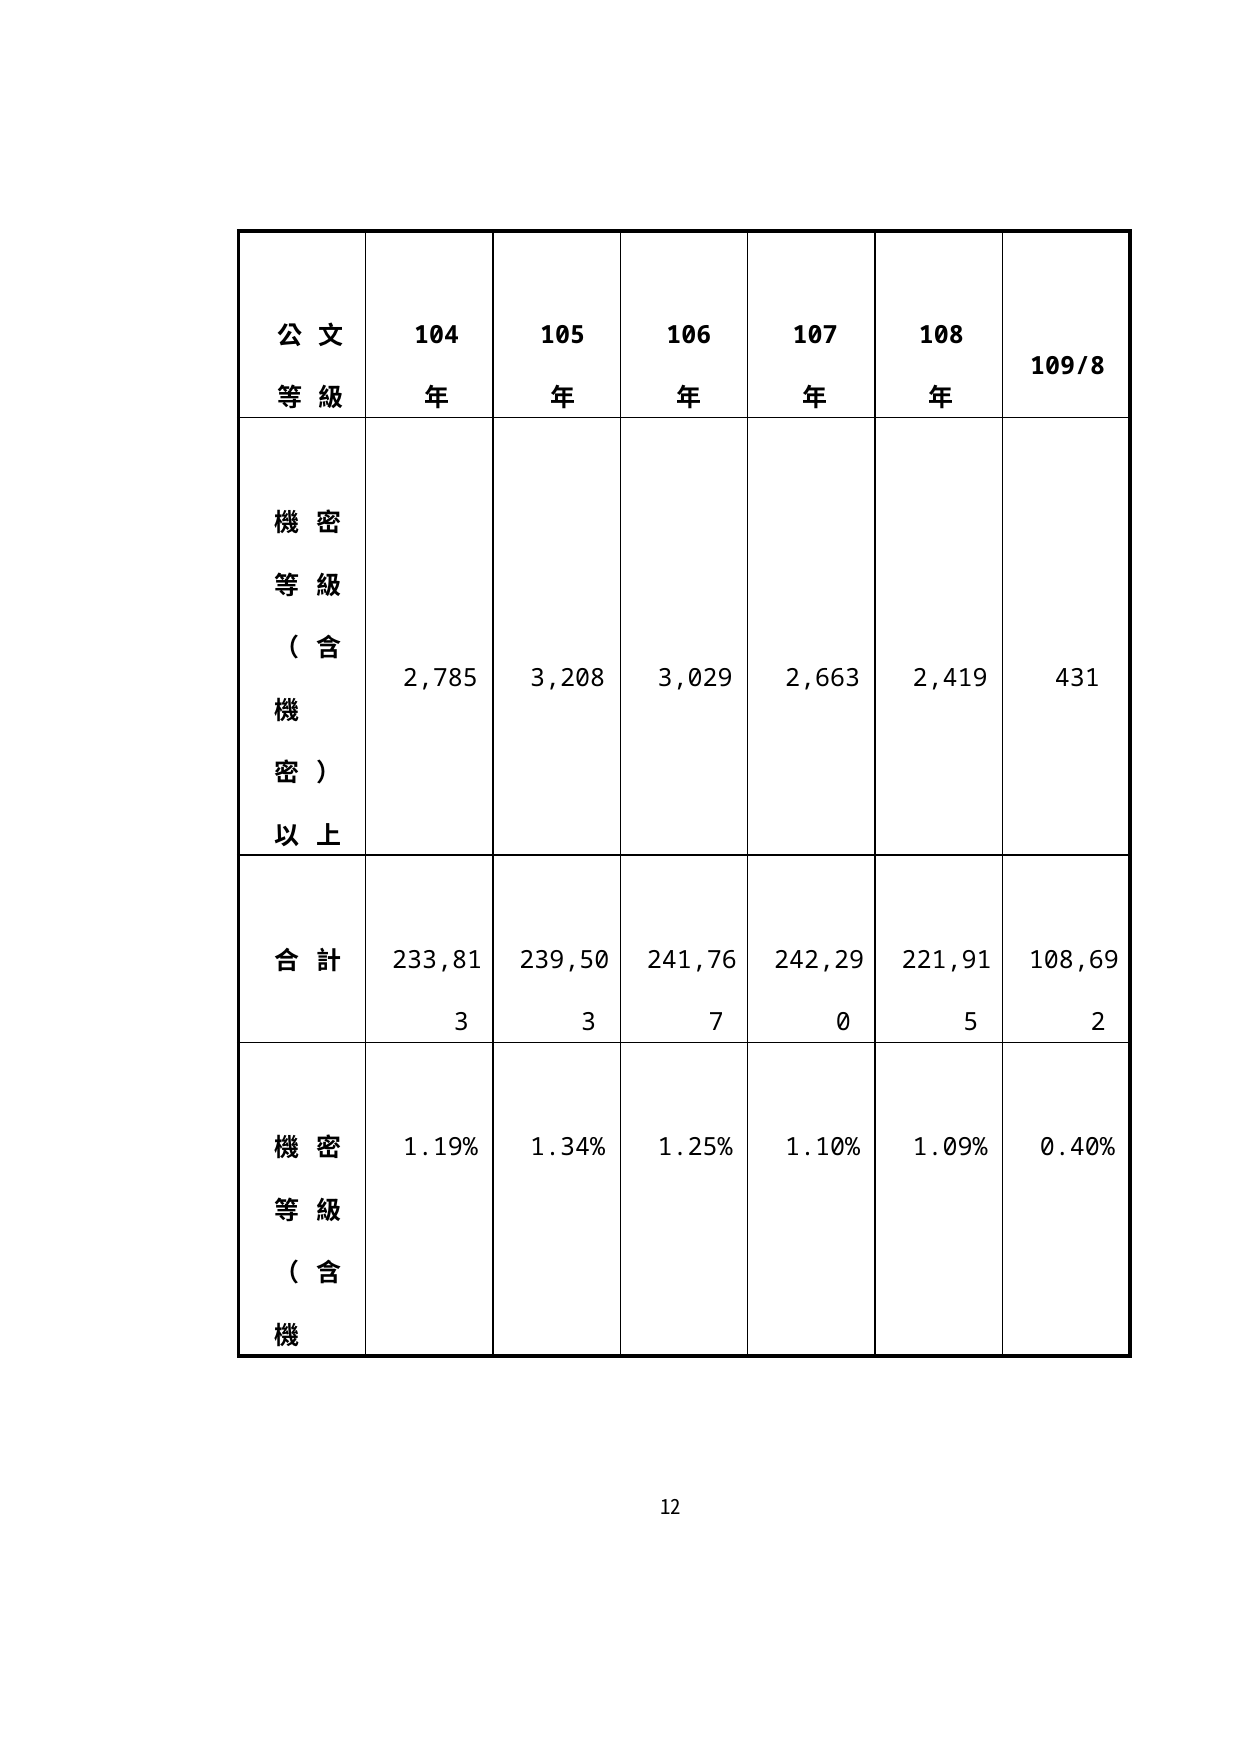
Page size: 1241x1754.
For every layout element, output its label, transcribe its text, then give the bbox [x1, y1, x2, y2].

table_cell 合計 [240, 856, 365, 1042]
table_header 108年 [876, 233, 1002, 417]
table_cell 3,208 [494, 418, 620, 854]
table_cell 2,785 [366, 418, 492, 854]
table_cell 0.40% [1003, 1043, 1128, 1354]
table_header 105年 [494, 233, 620, 417]
table_cell 233,813 [366, 856, 492, 1042]
table_cell 機密等級（含機密）以上 [240, 418, 365, 854]
table_header 104年 [366, 233, 492, 417]
table_cell 242,290 [748, 856, 874, 1042]
table_cell 1.10% [748, 1043, 874, 1354]
table_cell 241,767 [621, 856, 747, 1042]
table_cell 2,419 [876, 418, 1002, 854]
table_cell 221,915 [876, 856, 1002, 1042]
table_cell 2,663 [748, 418, 874, 854]
table_cell 108,692 [1003, 856, 1128, 1042]
table_cell 3,029 [621, 418, 747, 854]
table_header 109/8 [1003, 233, 1128, 417]
table_cell 機密等級（含機 [240, 1043, 365, 1354]
table_cell 1.34% [494, 1043, 620, 1354]
table_cell 1.09% [876, 1043, 1002, 1354]
table_header 107年 [748, 233, 874, 417]
table_cell 239,503 [494, 856, 620, 1042]
table_header 106年 [621, 233, 747, 417]
table_cell 431 [1003, 418, 1128, 854]
table_cell 1.19% [366, 1043, 492, 1354]
table_header 公文等級 [240, 233, 365, 417]
table_cell 1.25% [621, 1043, 747, 1354]
